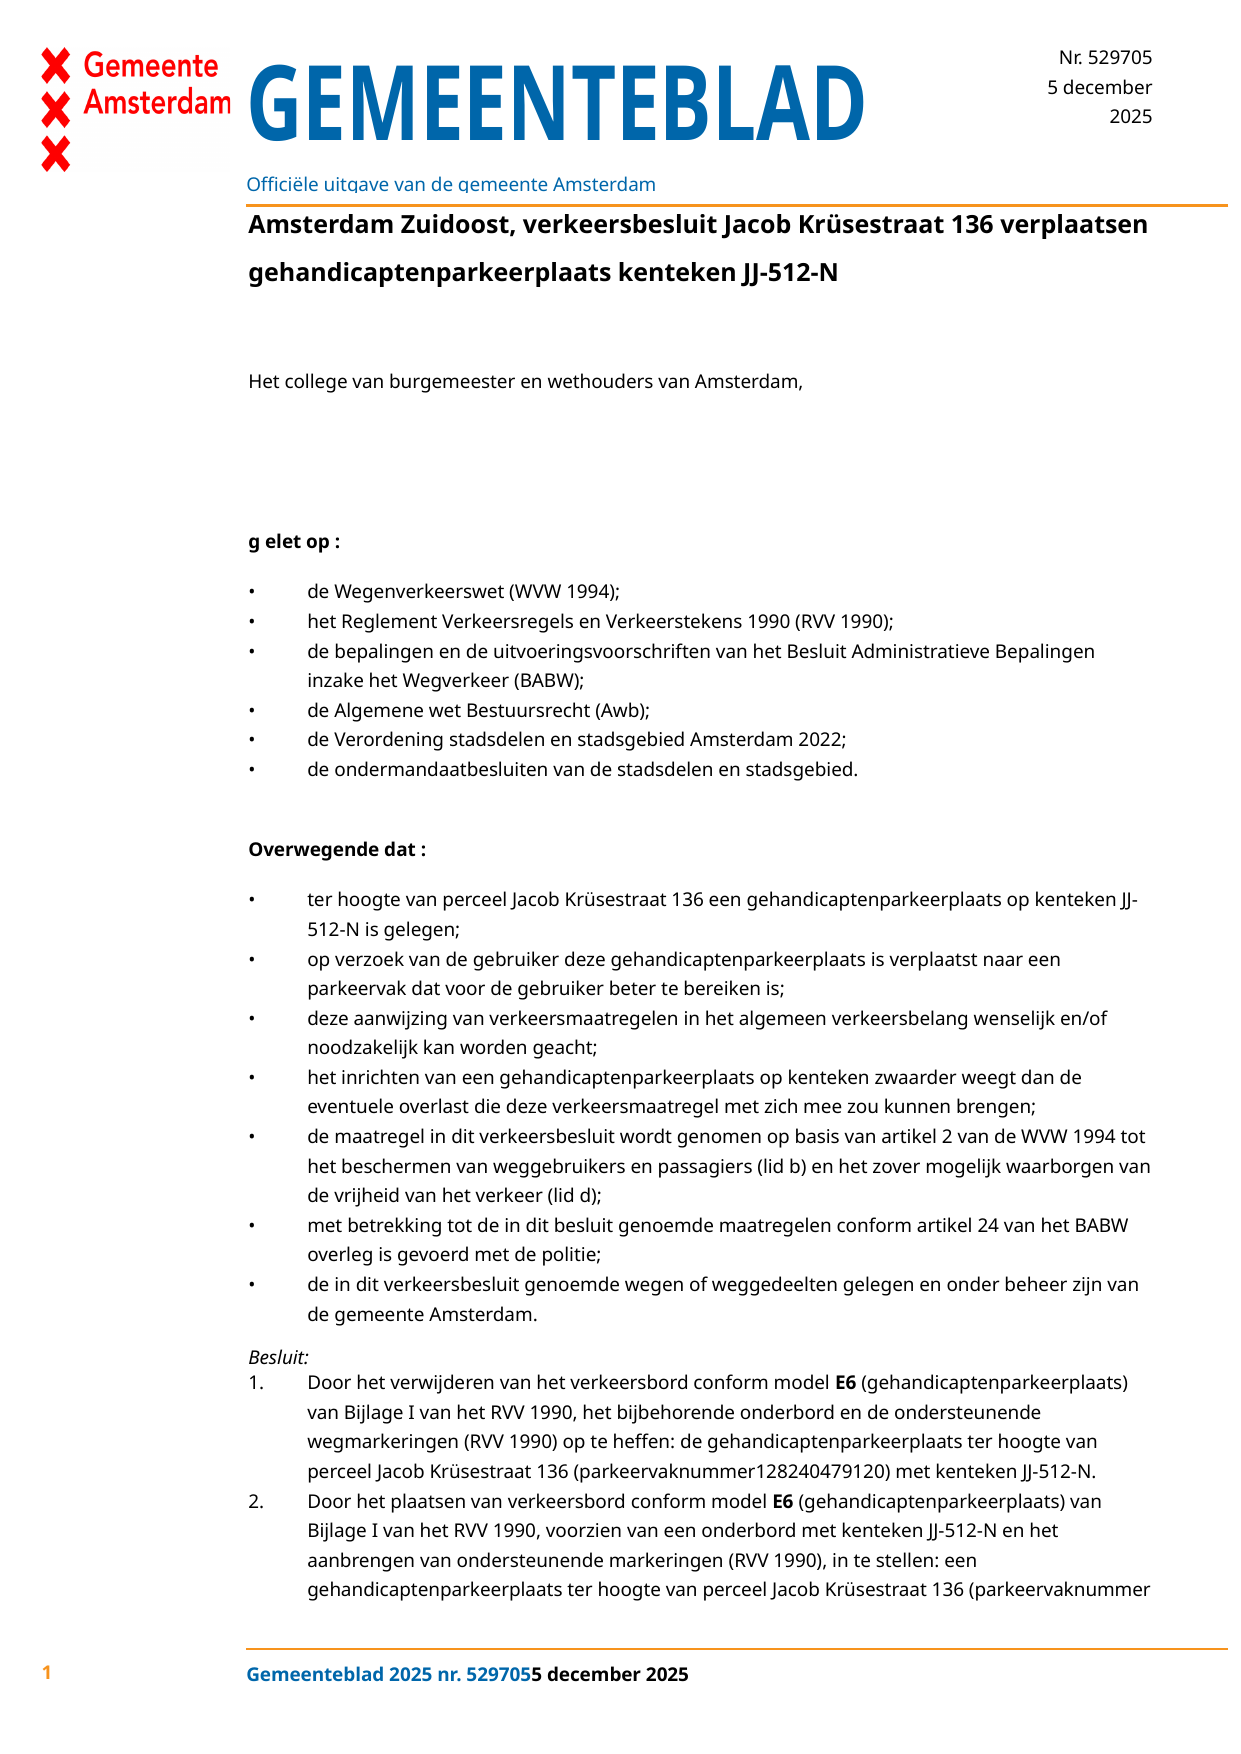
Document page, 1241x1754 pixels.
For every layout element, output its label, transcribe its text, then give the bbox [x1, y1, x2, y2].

text Overwegende dat : [248, 836, 1152, 862]
picture [41, 47, 231, 172]
list het Reglement Verkeersregels en Verkeerstekens 1990 (RVV 1990); [248, 608, 1152, 634]
list Door het plaatsen van verkeersbord conform model E6 (gehandicaptenparkeerplaats) van Bijlage I van het RVV 1990, voorzien van een onderbord met kenteken JJ-512-N en het aanbrengen van ondersteunende markeringen (RVV 1990), in te stellen: een gehandicaptenparkeerplaats ter hoogte van perceel Jacob Krüsestraat 136 (parkeervaknummer [248, 1488, 1152, 1602]
list ter hoogte van perceel Jacob Krüsestraat 136 een gehandicaptenparkeerplaats op kenteken JJ-512-N is gelegen; [248, 887, 1152, 942]
list het inrichten van een gehandicaptenparkeerplaats op kenteken zwaarder weegt dan de eventuele overlast die deze verkeersmaatregel met zich mee zou kunnen brengen; [248, 1064, 1152, 1119]
text Het college van burgemeester en wethouders van Amsterdam, [248, 368, 1152, 394]
list Door het verwijderen van het verkeersbord conform model E6 (gehandicaptenparkeerplaats) van Bijlage I van het RVV 1990, het bijbehorende onderbord en de ondersteunende wegmarkeringen (RVV 1990) op te heffen: de gehandicaptenparkeerplaats ter hoogte van perceel Jacob Krüsestraat 136 (parkeervaknummer128240479120) met kenteken JJ-512-N. [248, 1369, 1152, 1484]
list de Wegenverkeerswet (WVW 1994); [248, 579, 1152, 604]
text g elet op : [248, 528, 1152, 554]
list met betrekking tot de in dit besluit genoemde maatregelen conform artikel 24 van het BABW overleg is gevoerd met de politie; [248, 1212, 1152, 1267]
list de bepalingen en de uitvoeringsvoorschriften van het Besluit Administratieve Bepalingen inzake het Wegverkeer (BABW); [248, 638, 1152, 693]
text Amsterdam Zuidoost, verkeersbesluit Jacob Krüsestraat 136 verplaatsen gehandicaptenparkeerplaats kenteken JJ-512-N [248, 207, 1152, 288]
list op verzoek van de gebruiker deze gehandicaptenparkeerplaats is verplaatst naar een parkeervak dat voor de gebruiker beter te bereiken is; [248, 946, 1152, 1001]
list de in dit verkeersbesluit genoemde wegen of weggedeelten gelegen en onder beheer zijn van de gemeente Amsterdam. [248, 1271, 1152, 1326]
text Besluit: [248, 1344, 1152, 1369]
list de ondermandaatbesluiten van de stadsdelen en stadsgebied. [248, 756, 1152, 782]
list de Verordening stadsdelen en stadsgebied Amsterdam 2022; [248, 727, 1152, 752]
list deze aanwijzing van verkeersmaatregelen in het algemeen verkeersbelang wenselijk en/of noodzakelijk kan worden geacht; [248, 1005, 1152, 1060]
list de maatregel in dit verkeersbesluit wordt genomen op basis van artikel 2 van de WVW 1994 tot het beschermen van weggebruikers en passagiers (lid b) en het zover mogelijk waarborgen van de vrijheid van het verkeer (lid d); [248, 1123, 1152, 1208]
list de Algemene wet Bestuursrecht (Awb); [248, 697, 1152, 723]
